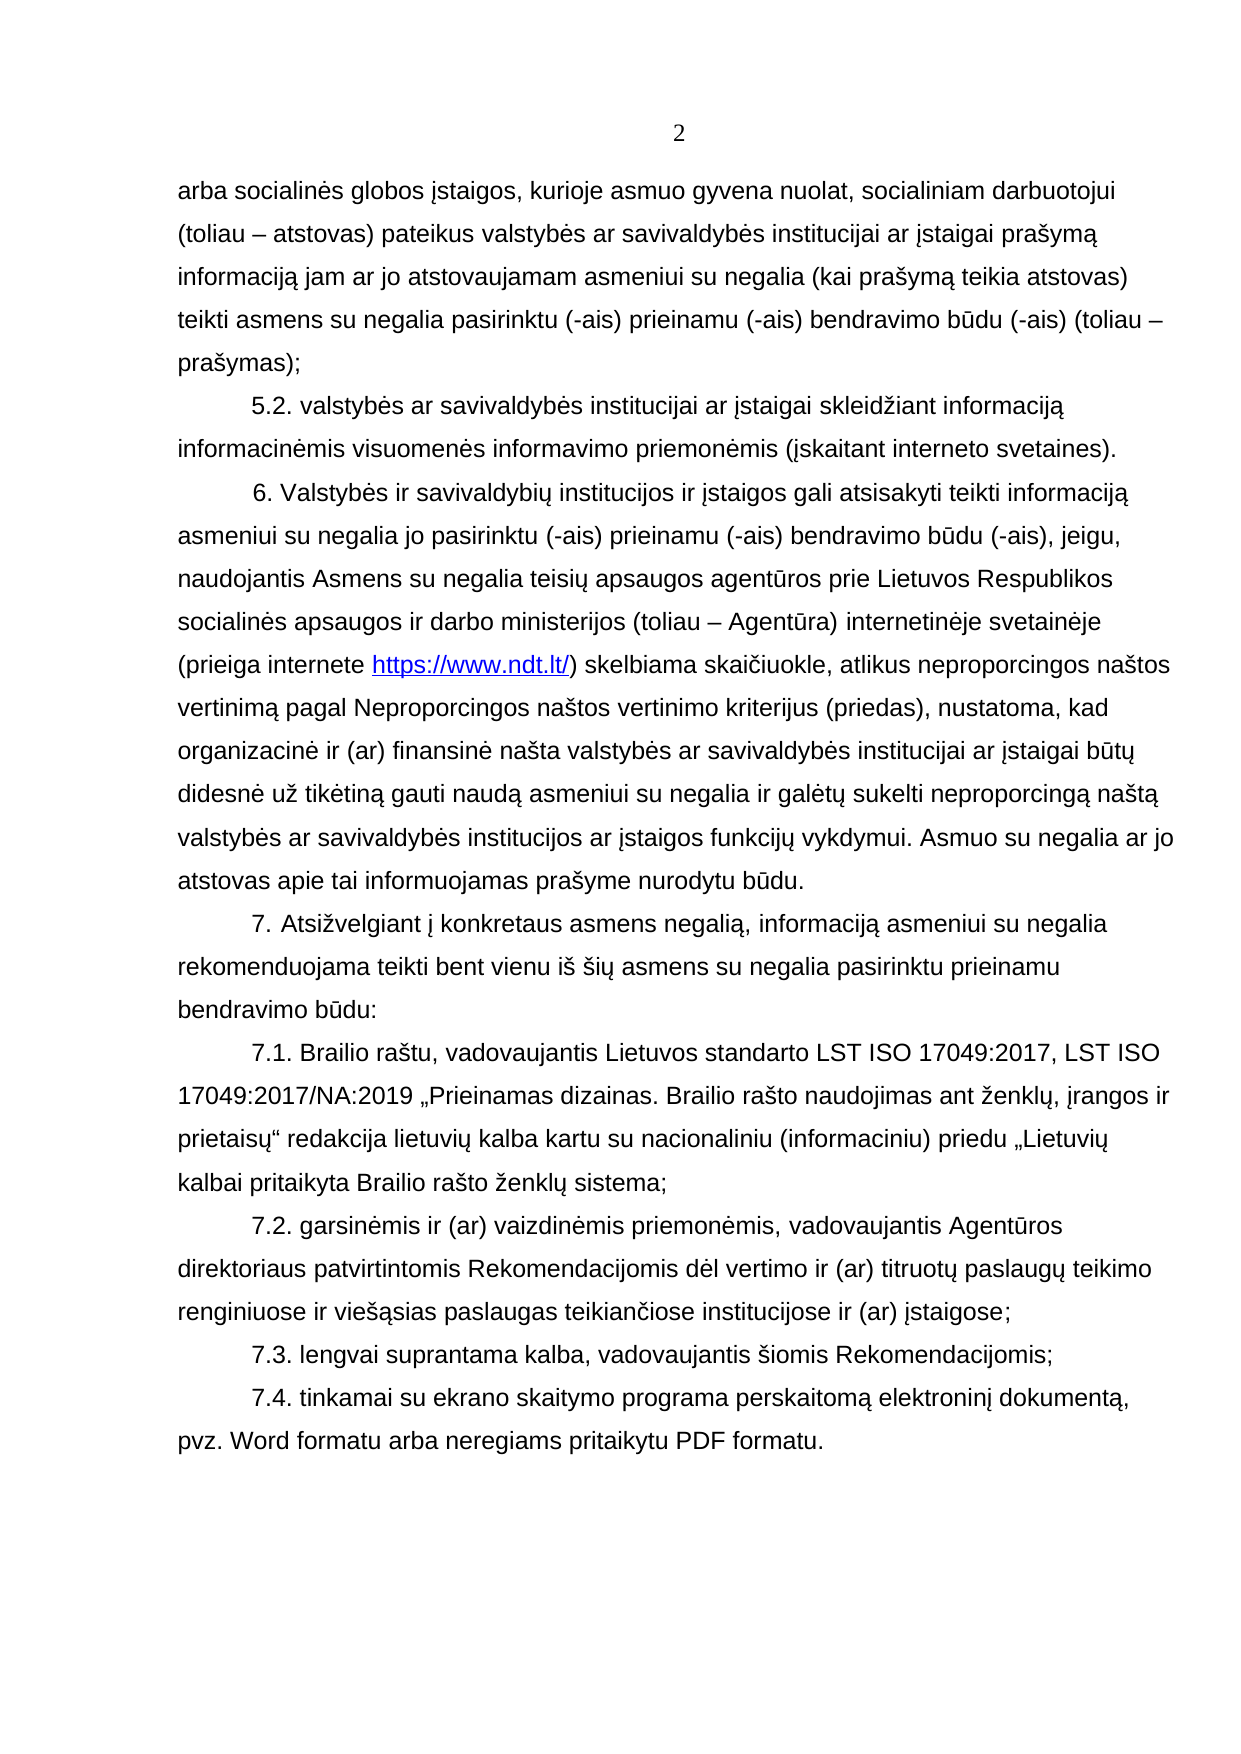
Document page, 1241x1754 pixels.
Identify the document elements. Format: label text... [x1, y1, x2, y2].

text 7.4. tinkamai su ekrano skaitymo programa perskaitomą elektroninį dokumentą, pvz. Word formatu arba neregiams pritaikytu PDF formatu. [177, 1383, 1181, 1455]
text 7. Atsižvelgiant į konkretaus asmens negalią, informaciją asmeniui su negalia rekomenduojama teikti bent vienu iš šių asmens su negalia pasirinktu prieinamu bendravimo būdu: [177, 909, 1181, 1024]
text 7.1. Brailio raštu, vadovaujantis Lietuvos standarto LST ISO 17049:2017, LST ISO 17049:2017/NA:2019 „Prieinamas dizainas. Brailio rašto naudojimas ant ženklų, įrangos ir prietaisų“ redakcija lietuvių kalba kartu su nacionaliniu (informaciniu) priedu „Lietuvių kalbai pritaikyta Brailio rašto ženklų sistema; [177, 1038, 1181, 1196]
text arba socialinės globos įstaigos, kurioje asmuo gyvena nuolat, socialiniam darbuotojui (toliau – atstovas) pateikus valstybės ar savivaldybės institucijai ar įstaigai prašymą informaciją jam ar jo atstovaujamam asmeniui su negalia (kai prašymą teikia atstovas) teikti asmens su negalia pasirinktu (-ais) prieinamu (-ais) bendravimo būdu (-ais) (toliau – prašymas); [177, 176, 1181, 377]
text 6. Valstybės ir savivaldybių institucijos ir įstaigos gali atsisakyti teikti informaciją asmeniui su negalia jo pasirinktu (-ais) prieinamu (-ais) bendravimo būdu (-ais), jeigu, naudojantis Asmens su negalia teisių apsaugos agentūros prie Lietuvos Respublikos socialinės apsaugos ir darbo ministerijos (toliau – Agentūra) internetinėje svetainėje (prieiga internete https://www.ndt.lt/) skelbiama skaičiuokle, atlikus neproporcingos naštos vertinimą pagal Neproporcingos naštos vertinimo kriterijus (priedas), nustatoma, kad organizacinė ir (ar) finansinė našta valstybės ar savivaldybės institucijai ar įstaigai būtų didesnė už tikėtiną gauti naudą asmeniui su negalia ir galėtų sukelti neproporcingą naštą valstybės ar savivaldybės institucijos ar įstaigos funkcijų vykdymui. Asmuo su negalia ar jo atstovas apie tai informuojamas prašyme nurodytu būdu. [177, 477, 1181, 894]
text 7.2. garsinėmis ir (ar) vaizdinėmis priemonėmis, vadovaujantis Agentūros direktoriaus patvirtintomis Rekomendacijomis dėl vertimo ir (ar) titruotų paslaugų teikimo renginiuose ir viešąsias paslaugas teikiančiose institucijose ir (ar) įstaigose; [177, 1211, 1181, 1326]
text 7.3. lengvai suprantama kalba, vadovaujantis šiomis Rekomendacijomis; [177, 1340, 1181, 1369]
text 5.2. valstybės ar savivaldybės institucijai ar įstaigai skleidžiant informaciją informacinėmis visuomenės informavimo priemonėmis (įskaitant interneto svetaines). [177, 391, 1181, 463]
